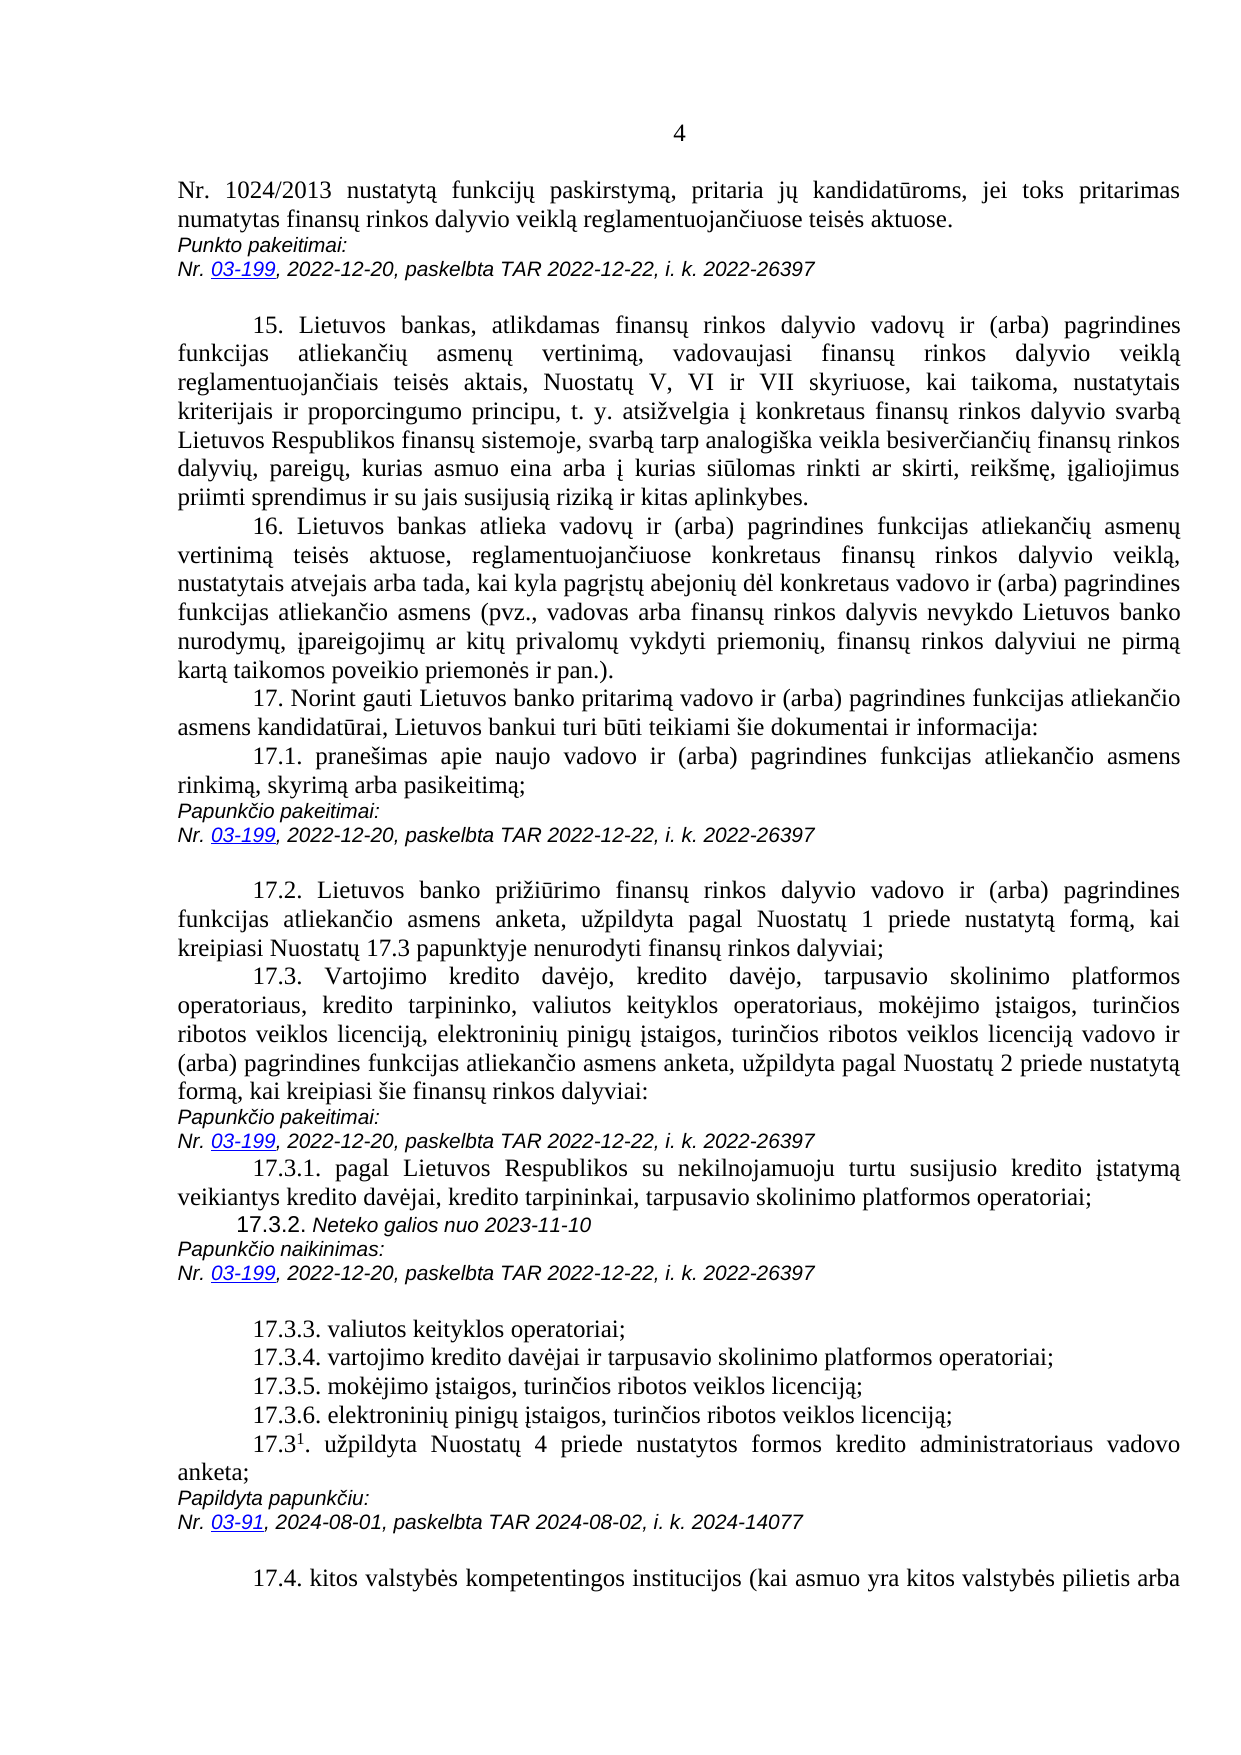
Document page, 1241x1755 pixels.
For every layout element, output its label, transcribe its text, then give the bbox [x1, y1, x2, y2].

text Punkto pakeitimai: [177, 233, 1181, 257]
text Papildyta papunkčiu: [177, 1486, 1181, 1510]
text Nr. 03-199, 2022-12-20, paskelbta TAR 2022-12-22, i. k. 2022-26397 [177, 1261, 1181, 1285]
text Papunkčio pakeitimai: [177, 1105, 1181, 1129]
text 17.1. pranešimas apie naujo vadovo ir (arba) pagrindines funkcijas atliekančio asmens rinkimą, skyrimą arba pasikeitimą; [177, 741, 1181, 798]
text 15. Lietuvos bankas, atlikdamas finansų rinkos dalyvio vadovų ir (arba) pagrindines funkcijas atliekančių asmenų vertinimą, vadovaujasi finansų rinkos dalyvio veiklą reglamentuojančiais teisės aktais, Nuostatų V, VI ir VII skyriuose, kai taikoma, nustatytais kriterijais ir proporcingumo principu, t. y. atsižvelgia į konkretaus finansų rinkos dalyvio svarbą Lietuvos Respublikos finansų sistemoje, svarbą tarp analogiška veikla besiverčiančių finansų rinkos dalyvių, pareigų, kurias asmuo eina arba į kurias siūlomas rinkti ar skirti, reikšmę, įgaliojimus priimti sprendimus ir su jais susijusią riziką ir kitas aplinkybes. [177, 310, 1181, 511]
text 17.3.1. pagal Lietuvos Respublikos su nekilnojamuoju turtu susijusio kredito įstatymą veikiantys kredito davėjai, kredito tarpininkai, tarpusavio skolinimo platformos operatoriai; [177, 1153, 1181, 1211]
text Nr. 1024/2013 nustatytą funkcijų paskirstymą, pritaria jų kandidatūroms, jei toks pritarimas numatytas finansų rinkos dalyvio veiklą reglamentuojančiuose teisės aktuose. [177, 176, 1181, 233]
text 17.3.3. valiutos keityklos operatoriai; [177, 1314, 1181, 1342]
text 17.2. Lietuvos banko prižiūrimo finansų rinkos dalyvio vadovo ir (arba) pagrindines funkcijas atliekančio asmens anketa, užpildyta pagal Nuostatų 1 priede nustatytą formą, kai kreipiasi Nuostatų 17.3 papunktyje nenurodyti finansų rinkos dalyviai; [177, 875, 1181, 961]
text 17.3.6. elektroninių pinigų įstaigos, turinčios ribotos veiklos licenciją; [177, 1400, 1181, 1429]
text Nr. 03-91, 2024-08-01, paskelbta TAR 2024-08-02, i. k. 2024-14077 [177, 1510, 1181, 1534]
text Nr. 03-199, 2022-12-20, paskelbta TAR 2022-12-22, i. k. 2022-26397 [177, 822, 1181, 846]
text Nr. 03-199, 2022-12-20, paskelbta TAR 2022-12-22, i. k. 2022-26397 [177, 257, 1181, 281]
text 17.31. užpildyta Nuostatų 4 priede nustatytos formos kredito administratoriaus vadovo anketa; [177, 1429, 1181, 1486]
text 17.3.5. mokėjimo įstaigos, turinčios ribotos veiklos licenciją; [177, 1371, 1181, 1400]
text 17.3.2. Neteko galios nuo 2023-11-10 [177, 1211, 1181, 1237]
text 17.4. kitos valstybės kompetentingos institucijos (kai asmuo yra kitos valstybės pilietis arba [177, 1563, 1181, 1592]
text 17.3. Vartojimo kredito davėjo, kredito davėjo, tarpusavio skolinimo platformos operatoriaus, kredito tarpininko, valiutos keityklos operatoriaus, mokėjimo įstaigos, turinčios ribotos veiklos licenciją, elektroninių pinigų įstaigos, turinčios ribotos veiklos licenciją vadovo ir (arba) pagrindines funkcijas atliekančio asmens anketa, užpildyta pagal Nuostatų 2 priede nustatytą formą, kai kreipiasi šie finansų rinkos dalyviai: [177, 961, 1181, 1105]
text 16. Lietuvos bankas atlieka vadovų ir (arba) pagrindines funkcijas atliekančių asmenų vertinimą teisės aktuose, reglamentuojančiuose konkretaus finansų rinkos dalyvio veiklą, nustatytais atvejais arba tada, kai kyla pagrįstų abejonių dėl konkretaus vadovo ir (arba) pagrindines funkcijas atliekančio asmens (pvz., vadovas arba finansų rinkos dalyvis nevykdo Lietuvos banko nurodymų, įpareigojimų ar kitų privalomų vykdyti priemonių, finansų rinkos dalyviui ne pirmą kartą taikomos poveikio priemonės ir pan.). [177, 511, 1181, 683]
text 17. Norint gauti Lietuvos banko pritarimą vadovo ir (arba) pagrindines funkcijas atliekančio asmens kandidatūrai, Lietuvos bankui turi būti teikiami šie dokumentai ir informacija: [177, 683, 1181, 741]
text Papunkčio naikinimas: [177, 1237, 1181, 1261]
text 17.3.4. vartojimo kredito davėjai ir tarpusavio skolinimo platformos operatoriai; [177, 1342, 1181, 1371]
text Papunkčio pakeitimai: [177, 798, 1181, 822]
text Nr. 03-199, 2022-12-20, paskelbta TAR 2022-12-22, i. k. 2022-26397 [177, 1129, 1181, 1153]
